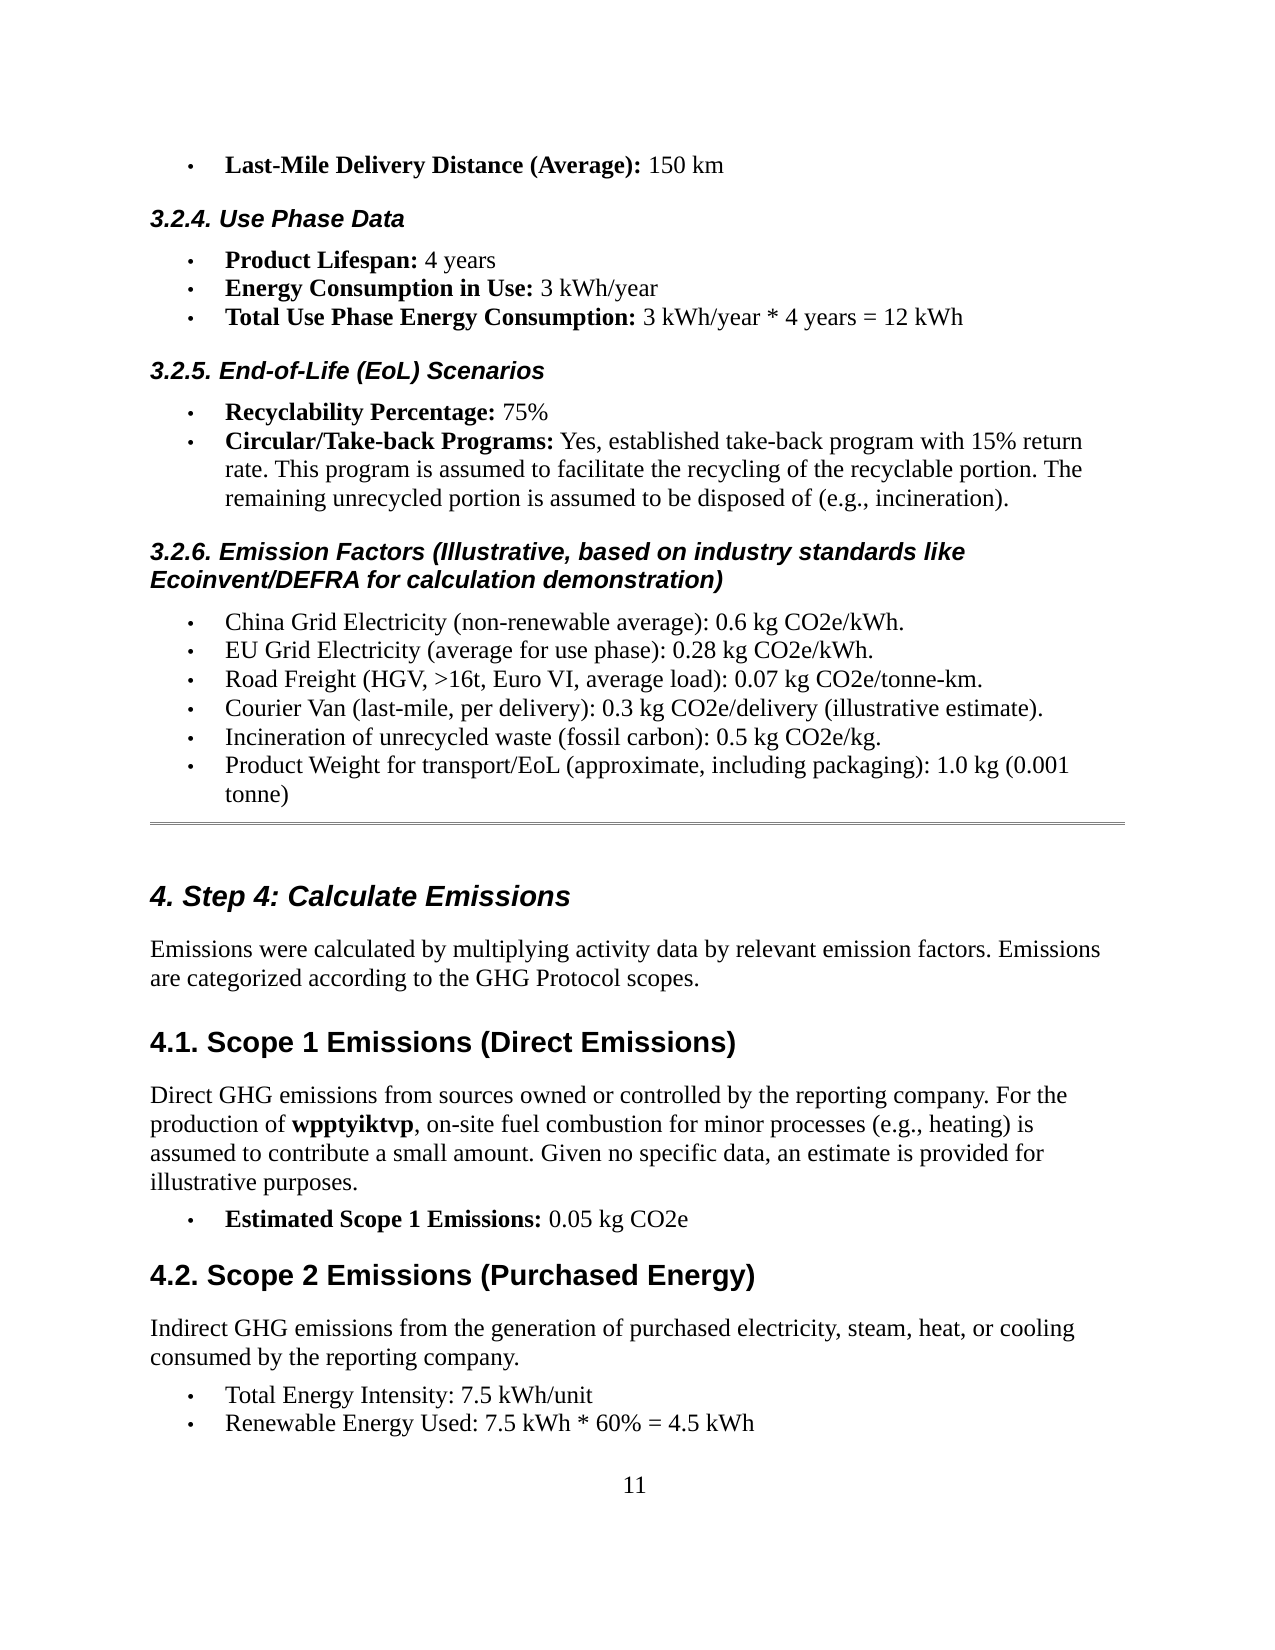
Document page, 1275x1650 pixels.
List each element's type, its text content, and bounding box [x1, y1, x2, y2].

list Total Use Phase Energy Consumption: 3 kWh/year * 4 years = 12 kWh [187, 302, 1125, 331]
list Estimated Scope 1 Emissions: 0.05 kg CO2e [187, 1204, 1125, 1233]
text Direct GHG emissions from sources owned or controlled by the reporting company. For the production of wpptyiktvp, on-site fuel combustion for minor processes (e.g., heating) is assumed to contribute a small amount. Given no specific data, an estimate is provided for illustrative purposes. [150, 1081, 1125, 1196]
list China Grid Electricity (non-renewable average): 0.6 kg CO2e/kWh. [187, 607, 1125, 635]
list Product Lifespan: 4 years [187, 245, 1125, 273]
subtitle 3.2.5. End-of-Life (EoL) Scenarios [150, 356, 1125, 384]
list Recyclability Percentage: 75% [187, 397, 1125, 426]
list Circular/Take-back Programs: Yes, established take-back program with 15% return rate. This program is assumed to facilitate the recycling of the recyclable portion. The remaining unrecycled portion is assumed to be disposed of (e.g., incineration). [187, 426, 1125, 512]
list EU Grid Electricity (average for use phase): 0.28 kg CO2e/kWh. [187, 635, 1125, 664]
list Total Energy Intensity: 7.5 kWh/unit [187, 1380, 1125, 1408]
text Indirect GHG emissions from the generation of purchased electricity, steam, heat, or cooling consumed by the reporting company. [150, 1313, 1125, 1371]
subtitle 4. Step 4: Calculate Emissions [150, 879, 1125, 913]
list Road Freight (HGV, >16t, Euro VI, average load): 0.07 kg CO2e/tonne-km. [187, 664, 1125, 693]
list Incineration of unrecycled waste (fossil carbon): 0.5 kg CO2e/kg. [187, 722, 1125, 750]
text Emissions were calculated by multiplying activity data by relevant emission factors. Emissions are categorized according to the GHG Protocol scopes. [150, 934, 1125, 992]
list Last-Mile Delivery Distance (Average): 150 km [187, 150, 1125, 179]
subtitle 4.2. Scope 2 Emissions (Purchased Energy) [150, 1258, 1125, 1292]
subtitle 4.1. Scope 1 Emissions (Direct Emissions) [150, 1026, 1125, 1059]
list Courier Van (last-mile, per delivery): 0.3 kg CO2e/delivery (illustrative estimate). [187, 693, 1125, 722]
list Energy Consumption in Use: 3 kWh/year [187, 273, 1125, 302]
subtitle 3.2.6. Emission Factors (Illustrative, based on industry standards like Ecoinvent/DEFRA for calculation demonstration) [150, 537, 1125, 594]
list Product Weight for transport/EoL (approximate, including packaging): 1.0 kg (0.001 tonne) [187, 750, 1125, 808]
list Renewable Energy Used: 7.5 kWh * 60% = 4.5 kWh [187, 1408, 1125, 1437]
subtitle 3.2.4. Use Phase Data [150, 204, 1125, 232]
